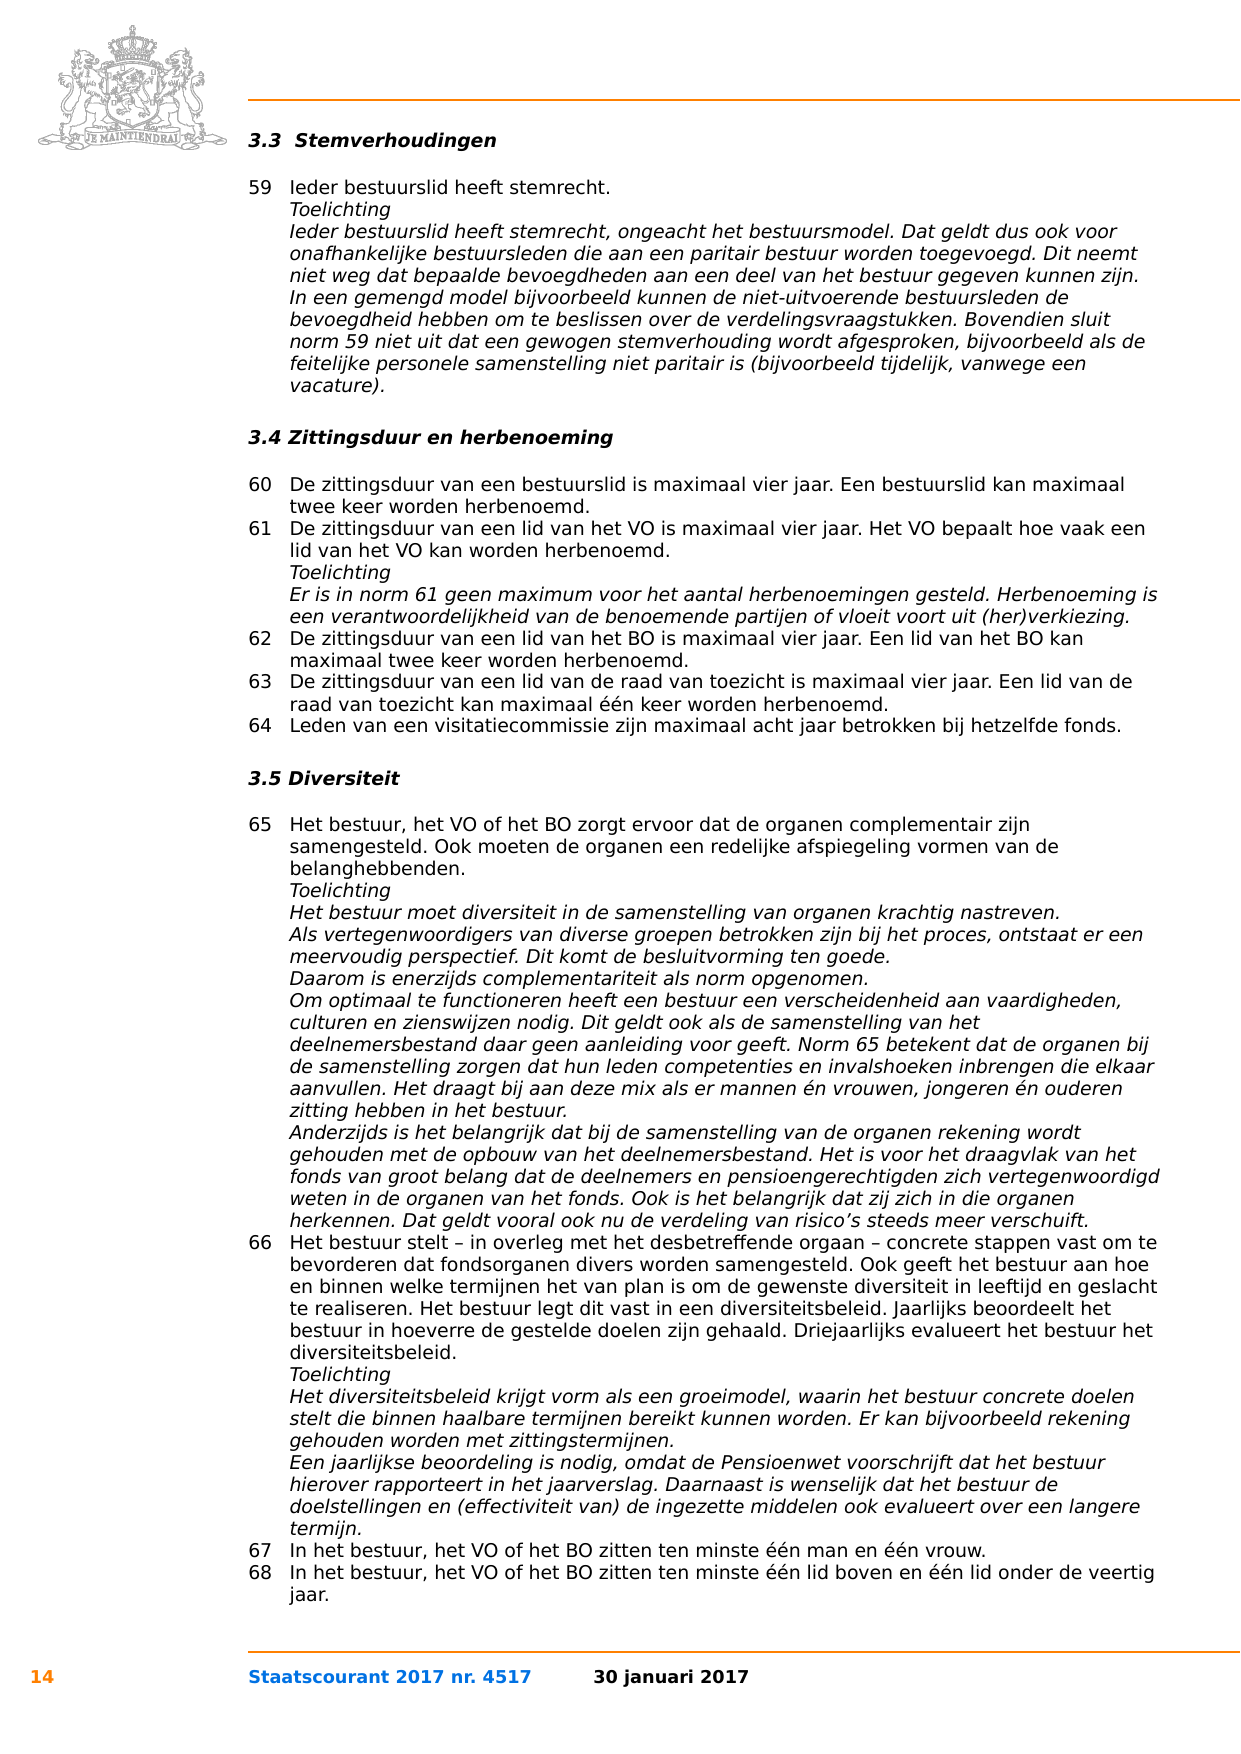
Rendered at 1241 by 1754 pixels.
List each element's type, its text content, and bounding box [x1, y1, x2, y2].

text 65 Het bestuur, het VO of het BO zorgt ervoor dat de organen complementair zijn samengesteld. Ook moeten de organen een redelijke afspiegeling vormen van de belanghebbenden. [248, 814, 1163, 880]
subtitle 3.3 Stemverhoudingen [248, 130, 1163, 152]
text Een jaarlijkse beoordeling is nodig, omdat de Pensioenwet voorschrijft dat het bestuur hierover rapporteert in het jaarverslag. Daarnaast is wenselijk dat het bestuur de doelstellingen en (effectiviteit van) de ingezette middelen ook evalueert over een langere termijn. [289, 1452, 1163, 1540]
text 66 Het bestuur stelt – in overleg met het desbetreffende orgaan – concrete stappen vast om te bevorderen dat fondsorganen divers worden samengesteld. Ook geeft het bestuur aan hoe en binnen welke termijnen het van plan is om de gewenste diversiteit in leeftijd en geslacht te realiseren. Het bestuur legt dit vast in een diversiteitsbeleid. Jaarlijks beoordeelt het bestuur in hoeverre de gestelde doelen zijn gehaald. Driejaarlijks evalueert het bestuur het diversiteitsbeleid. [248, 1232, 1163, 1364]
picture [38, 25, 227, 150]
text 63 De zittingsduur van een lid van de raad van toezicht is maximaal vier jaar. Een lid van de raad van toezicht kan maximaal één keer worden herbenoemd. [248, 671, 1163, 715]
text 68 In het bestuur, het VO of het BO zitten ten minste één lid boven en één lid onder de veertig jaar. [248, 1562, 1163, 1606]
text 61 De zittingsduur van een lid van het VO is maximaal vier jaar. Het VO bepaalt hoe vaak een lid van het VO kan worden herbenoemd. [248, 518, 1163, 562]
text 62 De zittingsduur van een lid van het BO is maximaal vier jaar. Een lid van het BO kan maximaal twee keer worden herbenoemd. [248, 627, 1163, 671]
text Als vertegenwoordigers van diverse groepen betrokken zijn bij het proces, ontstaat er een meervoudig perspectief. Dit komt de besluitvorming ten goede. [289, 924, 1163, 968]
text Toelichting [289, 1364, 1163, 1386]
text Daarom is enerzijds complementariteit als norm opgenomen. [289, 968, 1163, 990]
text Het bestuur moet diversiteit in de samenstelling van organen krachtig nastreven. [289, 902, 1163, 924]
text Om optimaal te functioneren heeft een bestuur een verscheidenheid aan vaardigheden, culturen en zienswijzen nodig. Dit geldt ook als de samenstelling van het deelnemersbestand daar geen aanleiding voor geeft. Norm 65 betekent dat de organen bij de samenstelling zorgen dat hun leden competenties en invalshoeken inbrengen die elkaar aanvullen. Het draagt bij aan deze mix als er mannen én vrouwen, jongeren én ouderen zitting hebben in het bestuur. [289, 990, 1163, 1122]
text Toelichting [289, 562, 1163, 583]
text 60 De zittingsduur van een bestuurslid is maximaal vier jaar. Een bestuurslid kan maximaal twee keer worden herbenoemd. [248, 474, 1163, 518]
text 59 Ieder bestuurslid heeft stemrecht. [248, 177, 1163, 199]
text Het diversiteitsbeleid krijgt vorm als een groeimodel, waarin het bestuur concrete doelen stelt die binnen haalbare termijnen bereikt kunnen worden. Er kan bijvoorbeeld rekening gehouden worden met zittingstermijnen. [289, 1386, 1163, 1452]
text Er is in norm 61 geen maximum voor het aantal herbenoemingen gesteld. Herbenoeming is een verantwoordelijkheid van de benoemende partijen of vloeit voort uit (her)verkiezing. [289, 583, 1163, 627]
text Ieder bestuurslid heeft stemrecht, ongeacht het bestuursmodel. Dat geldt dus ook voor onafhankelijke bestuursleden die aan een paritair bestuur worden toegevoegd. Dit neemt niet weg dat bepaalde bevoegdheden aan een deel van het bestuur gegeven kunnen zijn. In een gemengd model bijvoorbeeld kunnen de niet-uitvoerende bestuursleden de bevoegdheid hebben om te beslissen over de verdelingsvraagstukken. Bovendien sluit norm 59 niet uit dat een gewogen stemverhouding wordt afgesproken, bijvoorbeeld als de feitelijke personele samenstelling niet paritair is (bijvoorbeeld tijdelijk, vanwege een vacature). [289, 221, 1163, 397]
text Toelichting [289, 199, 1163, 221]
subtitle 3.4 Zittingsduur en herbenoeming [248, 427, 1163, 449]
text 67 In het bestuur, het VO of het BO zitten ten minste één man en één vrouw. [248, 1540, 1163, 1562]
subtitle 3.5 Diversiteit [248, 767, 1163, 789]
text Toelichting [289, 880, 1163, 902]
text Anderzijds is het belangrijk dat bij de samenstelling van de organen rekening wordt gehouden met de opbouw van het deelnemersbestand. Het is voor het draagvlak van het fonds van groot belang dat de deelnemers en pensioengerechtigden zich vertegenwoordigd weten in de organen van het fonds. Ook is het belangrijk dat zij zich in die organen herkennen. Dat geldt vooral ook nu de verdeling van risico’s steeds meer verschuift. [289, 1122, 1163, 1232]
text 64 Leden van een visitatiecommissie zijn maximaal acht jaar betrokken bij hetzelfde fonds. [248, 715, 1163, 737]
